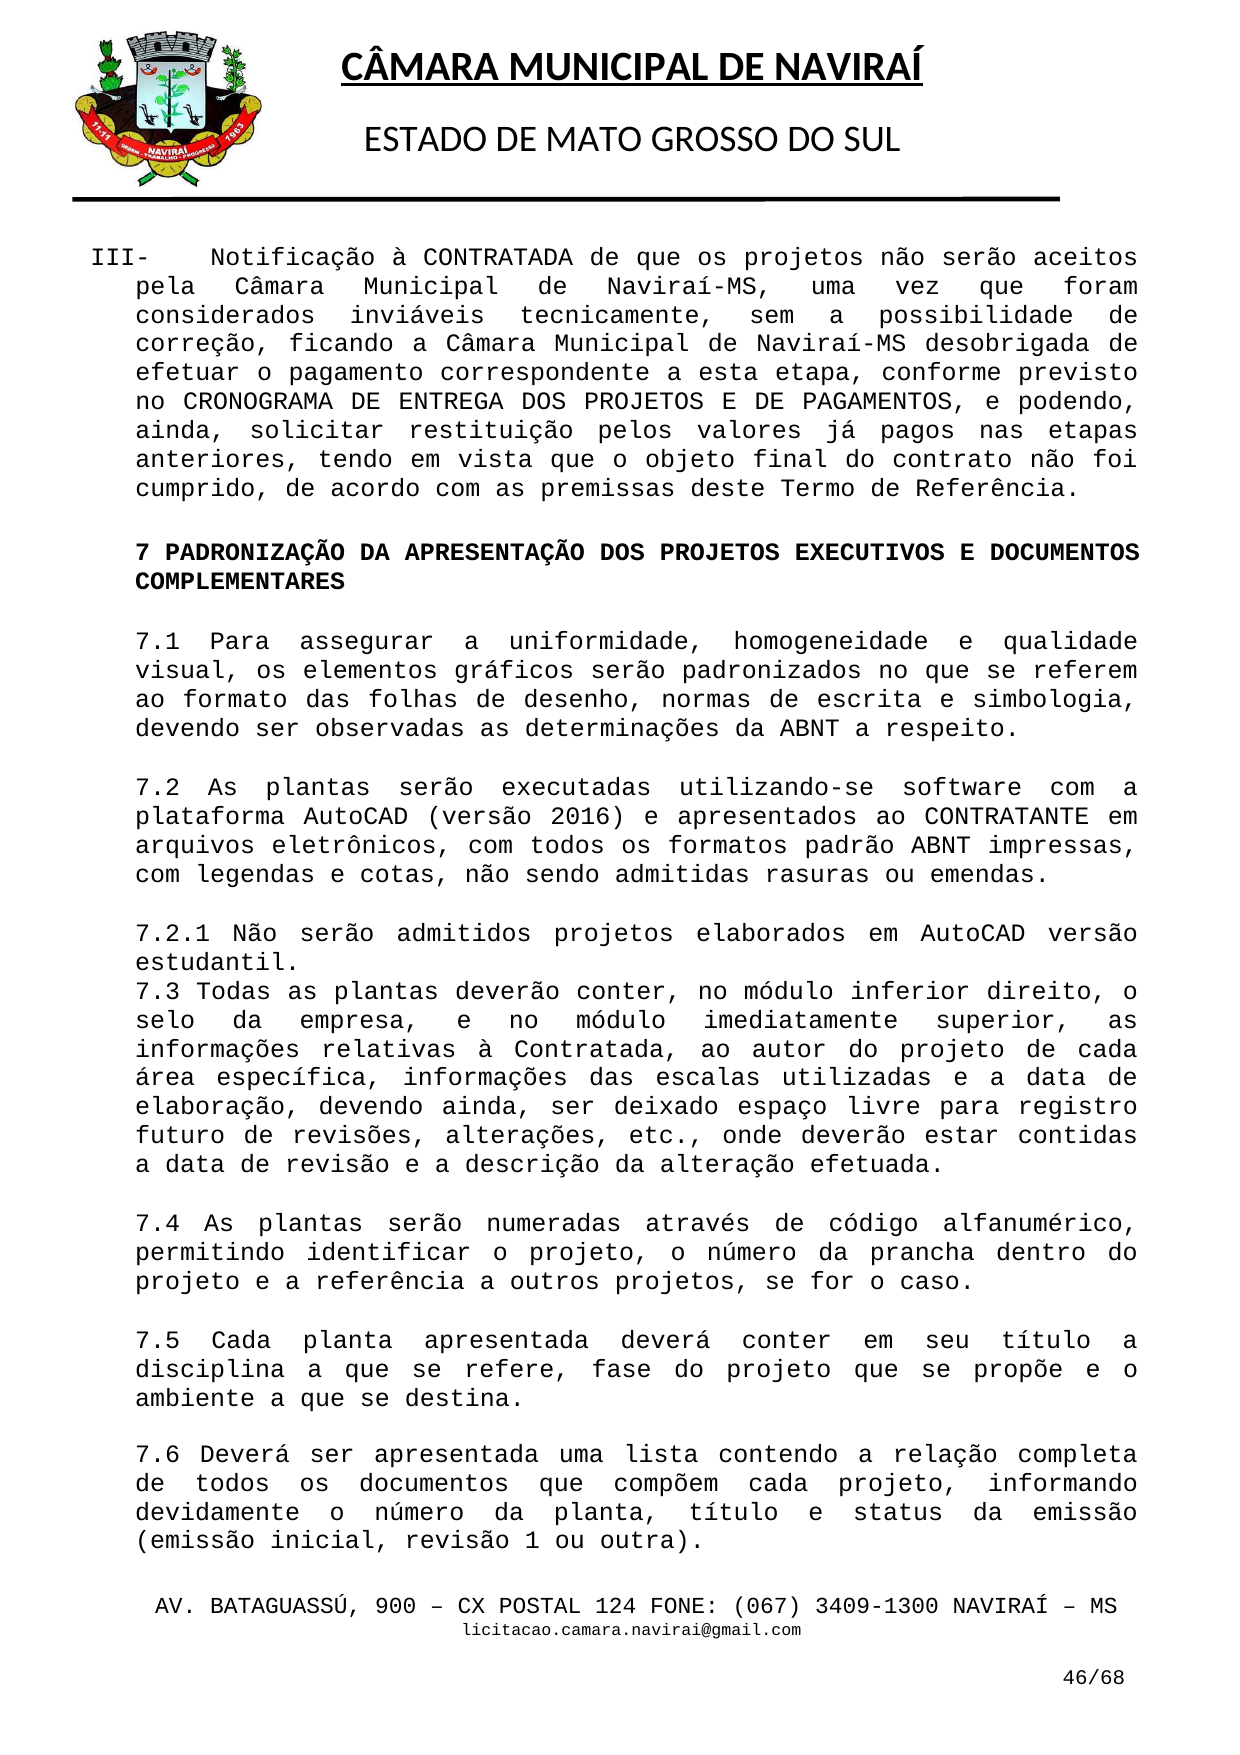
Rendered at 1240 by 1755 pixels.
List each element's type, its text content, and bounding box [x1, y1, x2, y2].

list Notificação à CONTRATADA de que os projetos não serão aceitos pela Câmara Municipal de Naviraí-MS, uma vez que foram considerados inviáveis tecnicamente, sem a possibilidade de correção, ficando a Câmara Municipal de Naviraí-MS desobrigada de efetuar o pagamento correspondente a esta etapa, conforme previsto no CRONOGRAMA DE ENTREGA DOS PROJETOS E DE PAGAMENTOS, e podendo, ainda, solicitar restituição pelos valores já pagos nas etapas anteriores, tendo em vista que o objeto final do contrato não foi cumprido, de acordo com as premissas deste Termo de Referência. [90, 244, 1138, 504]
text 7.3 Todas as plantas deverão conter, no módulo inferior direito, o selo da empresa, e no módulo imediatamente superior, as informações relativas à Contratada, ao autor do projeto de cada área específica, informações das escalas utilizadas e a data de elaboração, devendo ainda, ser deixado espaço livre para registro futuro de revisões, alterações, etc., onde deverão estar contidas a data de revisão e a descrição da alteração efetuada. [135, 978, 1138, 1180]
text 7.2.1 Não serão admitidos projetos elaborados em AutoCAD versão estudantil. [135, 920, 1138, 978]
text 7.6 Deverá ser apresentada uma lista contendo a relação completa de todos os documentos que compõem cada projeto, informando devidamente o número da planta, título e status da emissão (emissão inicial, revisão 1 ou outra). [135, 1442, 1138, 1556]
subtitle 7 PADRONIZAÇÃO DA APRESENTAÇÃO DOS PROJETOS EXECUTIVOS E DOCUMENTOS COMPLEMENTARES [135, 540, 1226, 597]
text 7.1 Para assegurar a uniformidade, homogeneidade e qualidade visual, os elementos gráficos serão padronizados no que se referem ao formato das folhas de desenho, normas de escrita e simbologia, devendo ser observadas as determinações da ABNT a respeito. [135, 629, 1138, 744]
text 7.2 As plantas serão executadas utilizando-se software com a plataforma AutoCAD (versão 2016) e apresentados ao CONTRATANTE em arquivos eletrônicos, com todos os formatos padrão ABNT impressas, com legendas e cotas, não sendo admitidas rasuras ou emendas. [135, 775, 1138, 889]
text 7.5 Cada planta apresentada deverá conter em seu título a disciplina a que se refere, fase do projeto que se propõe e o ambiente a que se destina. [135, 1328, 1138, 1414]
text 7.4 As plantas serão numeradas através de código alfanumérico, permitindo identificar o projeto, o número da prancha dentro do projeto e a referência a outros projetos, se for o caso. [135, 1211, 1138, 1297]
